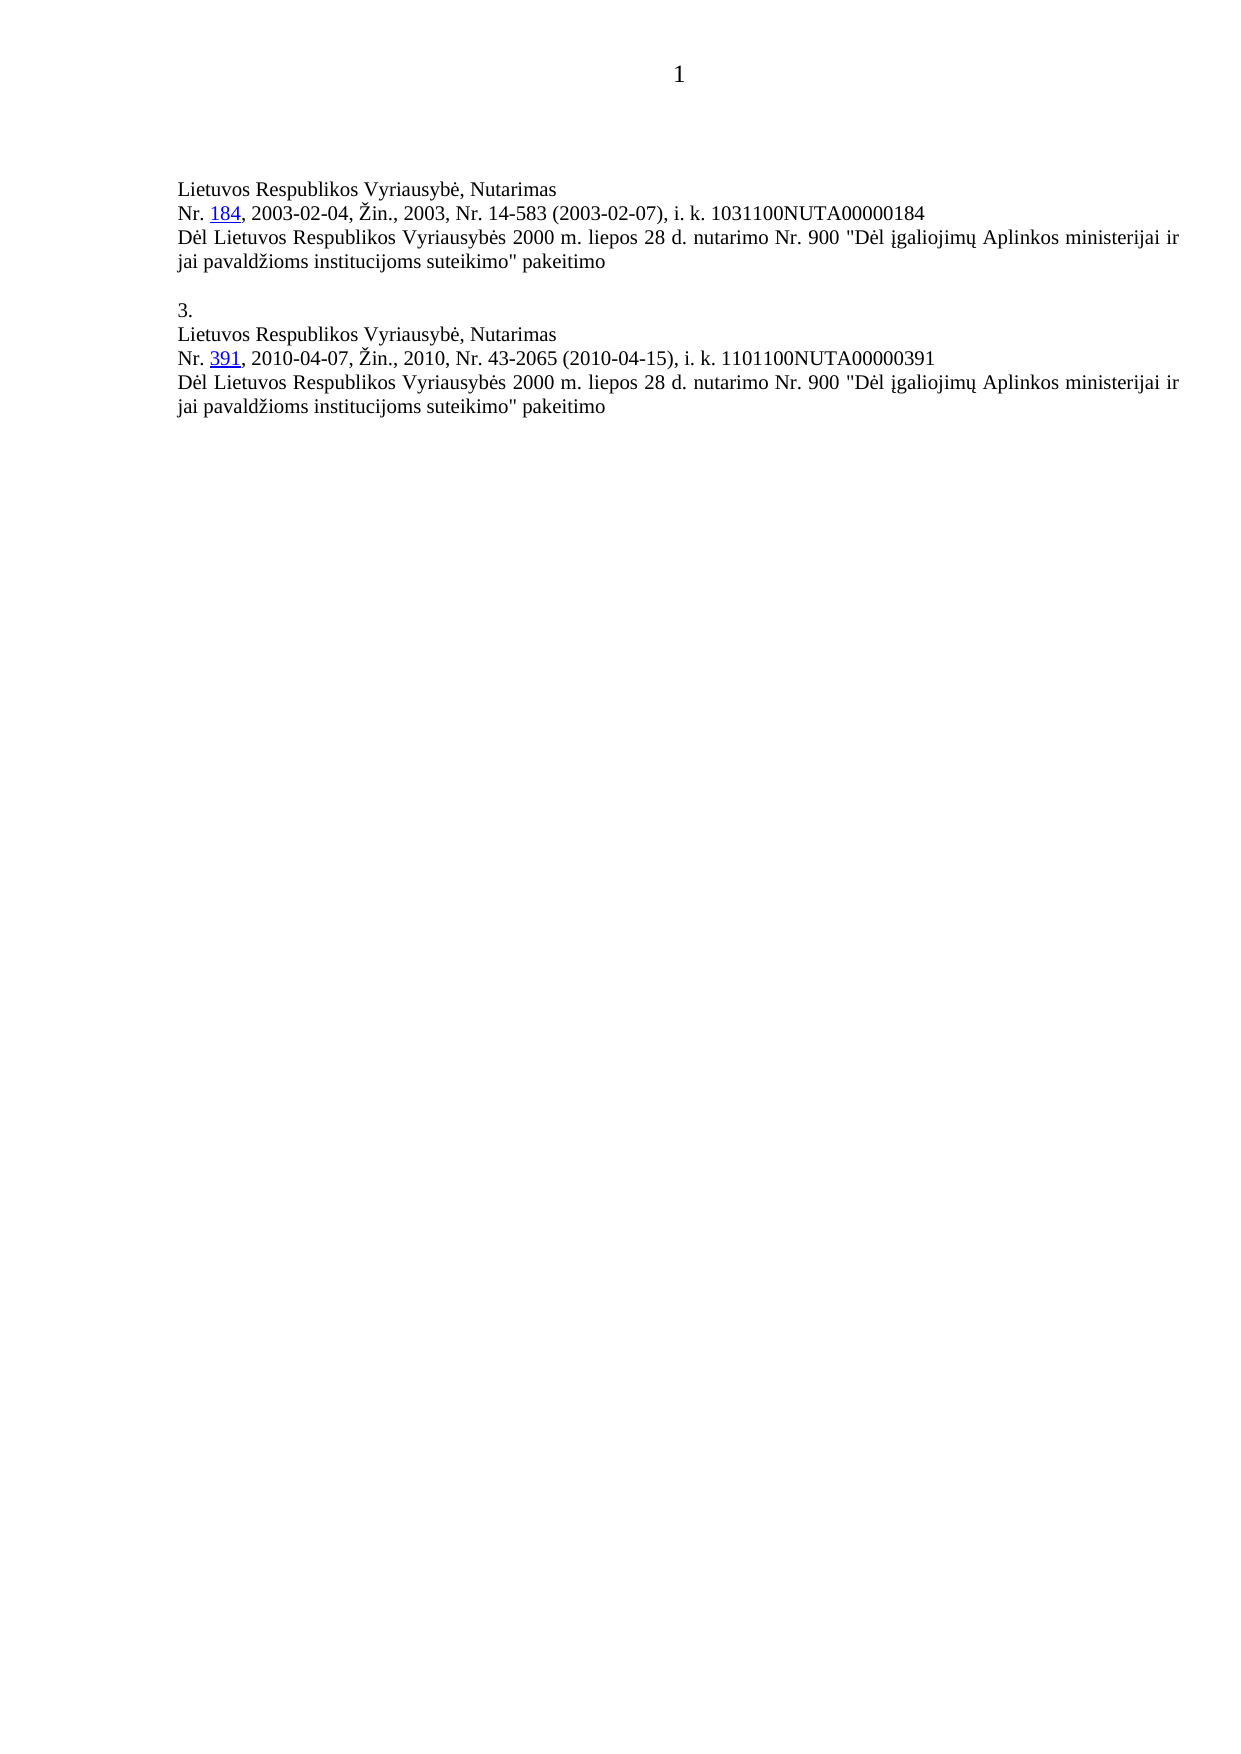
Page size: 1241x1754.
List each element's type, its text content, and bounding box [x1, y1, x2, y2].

text Lietuvos Respublikos Vyriausybė, Nutarimas [177, 177, 1181, 201]
text Dėl Lietuvos Respublikos Vyriausybės 2000 m. liepos 28 d. nutarimo Nr. 900 "Dėl įgaliojimų Aplinkos ministerijai ir jai pavaldžioms institucijoms suteikimo" pakeitimo [177, 225, 1181, 273]
text Nr. 184, 2003-02-04, Žin., 2003, Nr. 14-583 (2003-02-07), i. k. 1031100NUTA00000184 [177, 201, 1181, 225]
text 3. [177, 297, 1181, 322]
text Nr. 391, 2010-04-07, Žin., 2010, Nr. 43-2065 (2010-04-15), i. k. 1101100NUTA00000391 [177, 346, 1181, 370]
text Lietuvos Respublikos Vyriausybė, Nutarimas [177, 322, 1181, 346]
text Dėl Lietuvos Respublikos Vyriausybės 2000 m. liepos 28 d. nutarimo Nr. 900 "Dėl įgaliojimų Aplinkos ministerijai ir jai pavaldžioms institucijoms suteikimo" pakeitimo [177, 370, 1181, 418]
